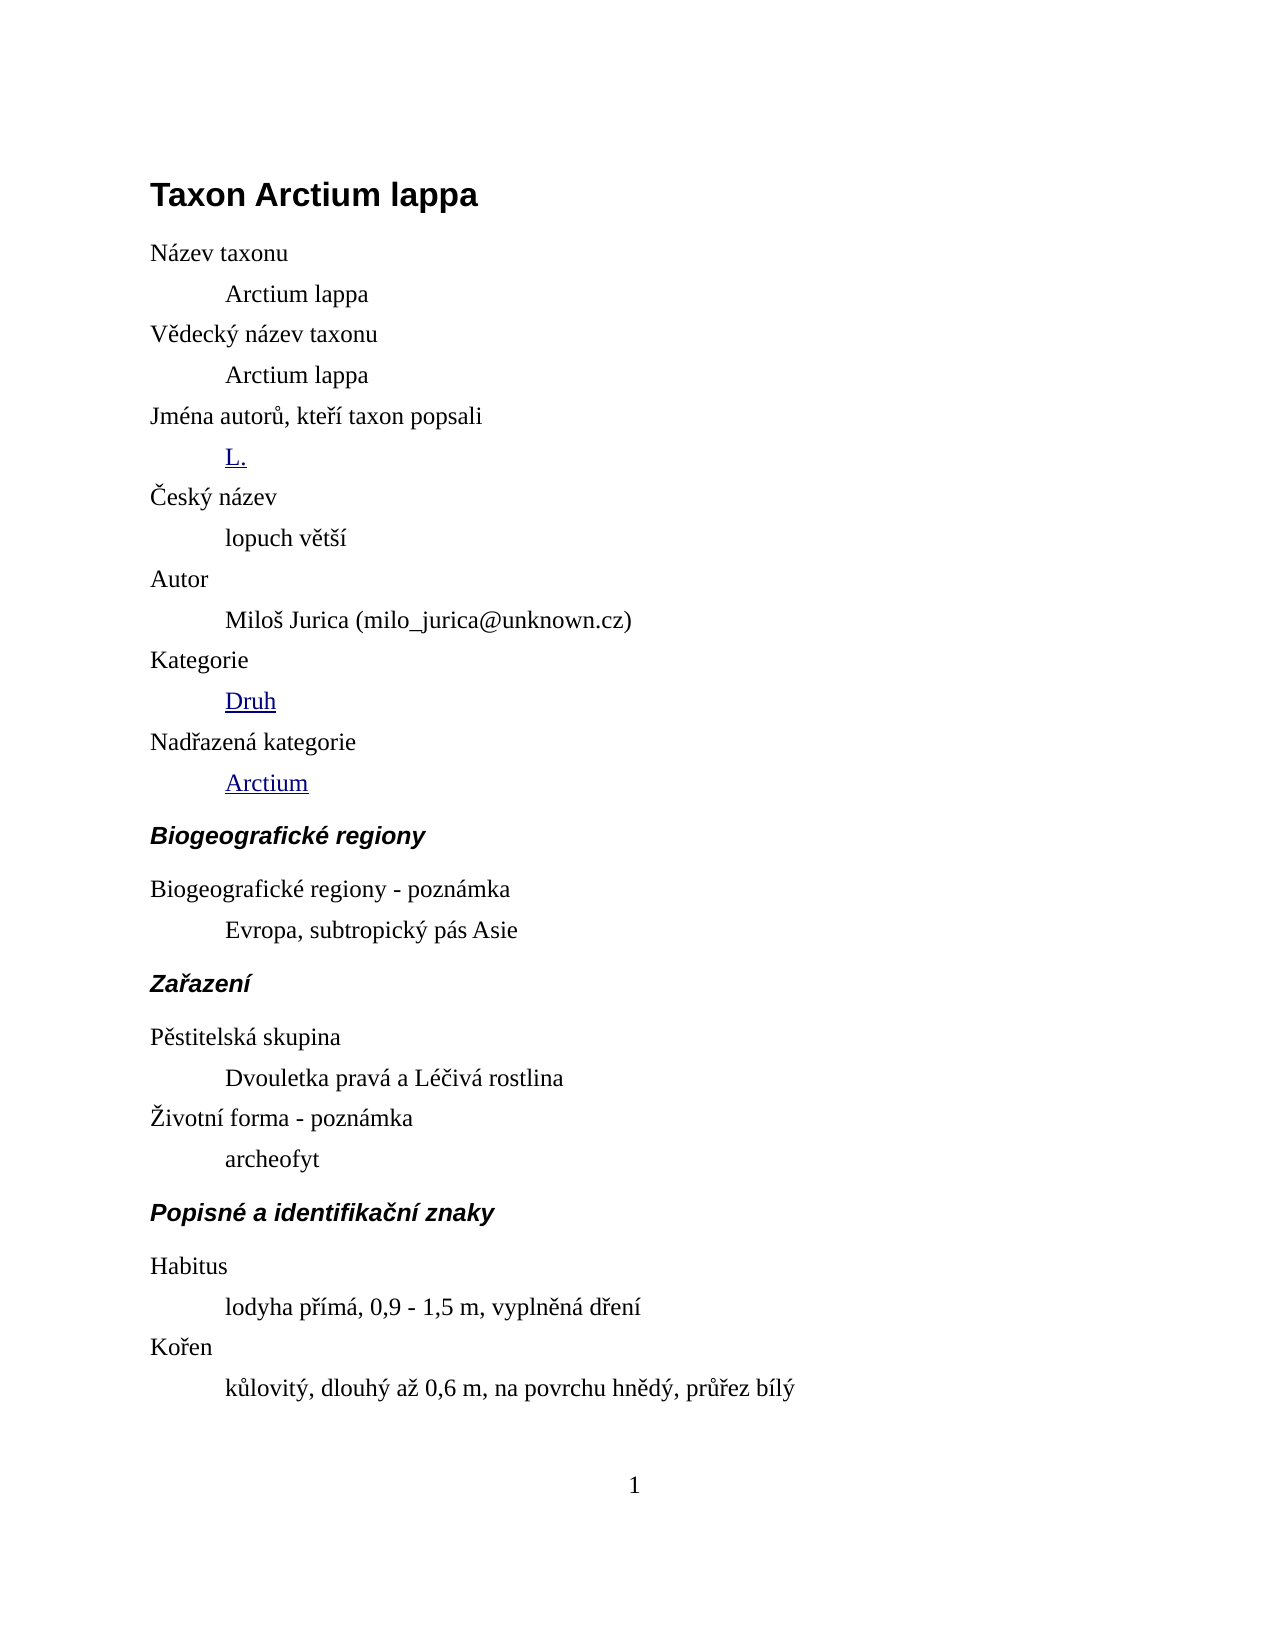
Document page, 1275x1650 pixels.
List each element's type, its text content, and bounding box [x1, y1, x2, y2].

text lodyha přímá, 0,9 - 1,5 m, vyplněná dření [225, 1292, 1125, 1320]
text Druh [225, 686, 1125, 715]
text Název taxonu [150, 238, 1125, 267]
text lopuch větší [225, 523, 1125, 552]
text Nadřazená kategorie [150, 727, 1125, 756]
text Arctium [225, 768, 1125, 796]
subtitle Biogeografické regiony [150, 821, 1125, 850]
text Biogeografické regiony - poznámka [150, 874, 1125, 903]
text Evropa, subtropický pás Asie [225, 915, 1125, 944]
text kůlovitý, dlouhý až 0,6 m, na povrchu hnědý, průřez bílý [225, 1373, 1125, 1402]
text Dvouletka pravá a Léčivá rostlina [225, 1063, 1125, 1091]
subtitle Popisné a identifikační znaky [150, 1198, 1125, 1226]
text L. [225, 442, 1125, 471]
text Kořen [150, 1332, 1125, 1361]
text Jména autorů, kteří taxon popsali [150, 401, 1125, 430]
text Životní forma - poznámka [150, 1103, 1125, 1132]
text Miloš Jurica (milo_jurica@unknown.cz) [225, 605, 1125, 633]
text Kategorie [150, 645, 1125, 674]
text Český název [150, 482, 1125, 511]
text Arctium lappa [225, 279, 1125, 308]
subtitle Zařazení [150, 969, 1125, 997]
text Autor [150, 564, 1125, 593]
subtitle Taxon Arctium lappa [150, 175, 1125, 214]
text Vědecký název taxonu [150, 319, 1125, 348]
text archeofyt [225, 1144, 1125, 1173]
text Habitus [150, 1251, 1125, 1279]
text Pěstitelská skupina [150, 1022, 1125, 1051]
text Arctium lappa [225, 360, 1125, 389]
